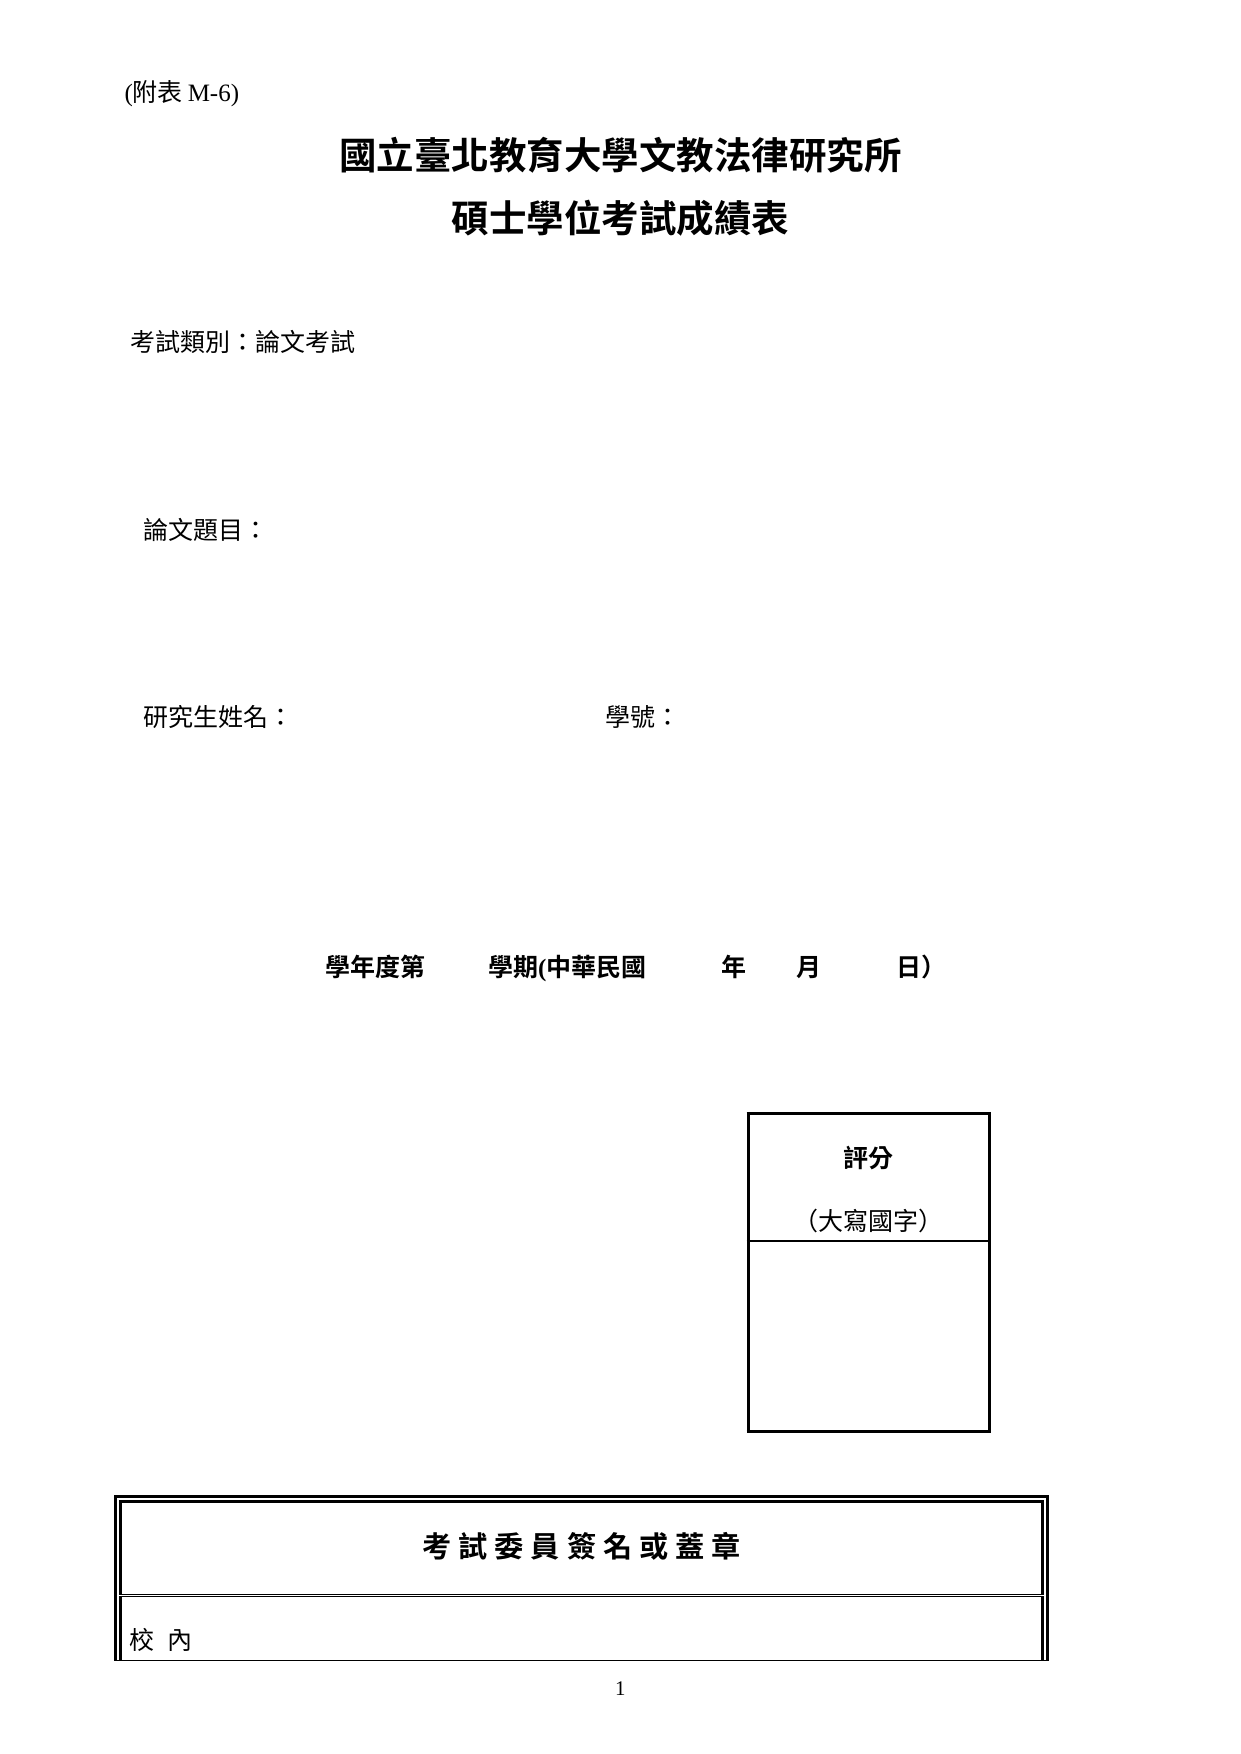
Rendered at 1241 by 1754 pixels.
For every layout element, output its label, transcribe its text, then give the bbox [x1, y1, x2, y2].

text 考試類別：論文考試 [118, 299, 1122, 362]
text 國立臺北教育大學文教法律研究所 [118, 112, 1122, 174]
table_header 考試委員簽名或蓋章 [122, 1503, 1041, 1594]
text 論文題目： [118, 487, 1122, 549]
text (附表M-6) [118, 49, 1122, 112]
table_cell 校 內 [122, 1597, 1041, 1660]
table_header 評分 （大寫國字） [750, 1115, 988, 1240]
text 研究生姓名： 學號： [118, 674, 1122, 737]
text 碩士學位考試成績表 [118, 174, 1122, 237]
text 學年度第 學期(中華民國 年 月 日） [118, 924, 1122, 987]
table_cell [750, 1242, 988, 1429]
